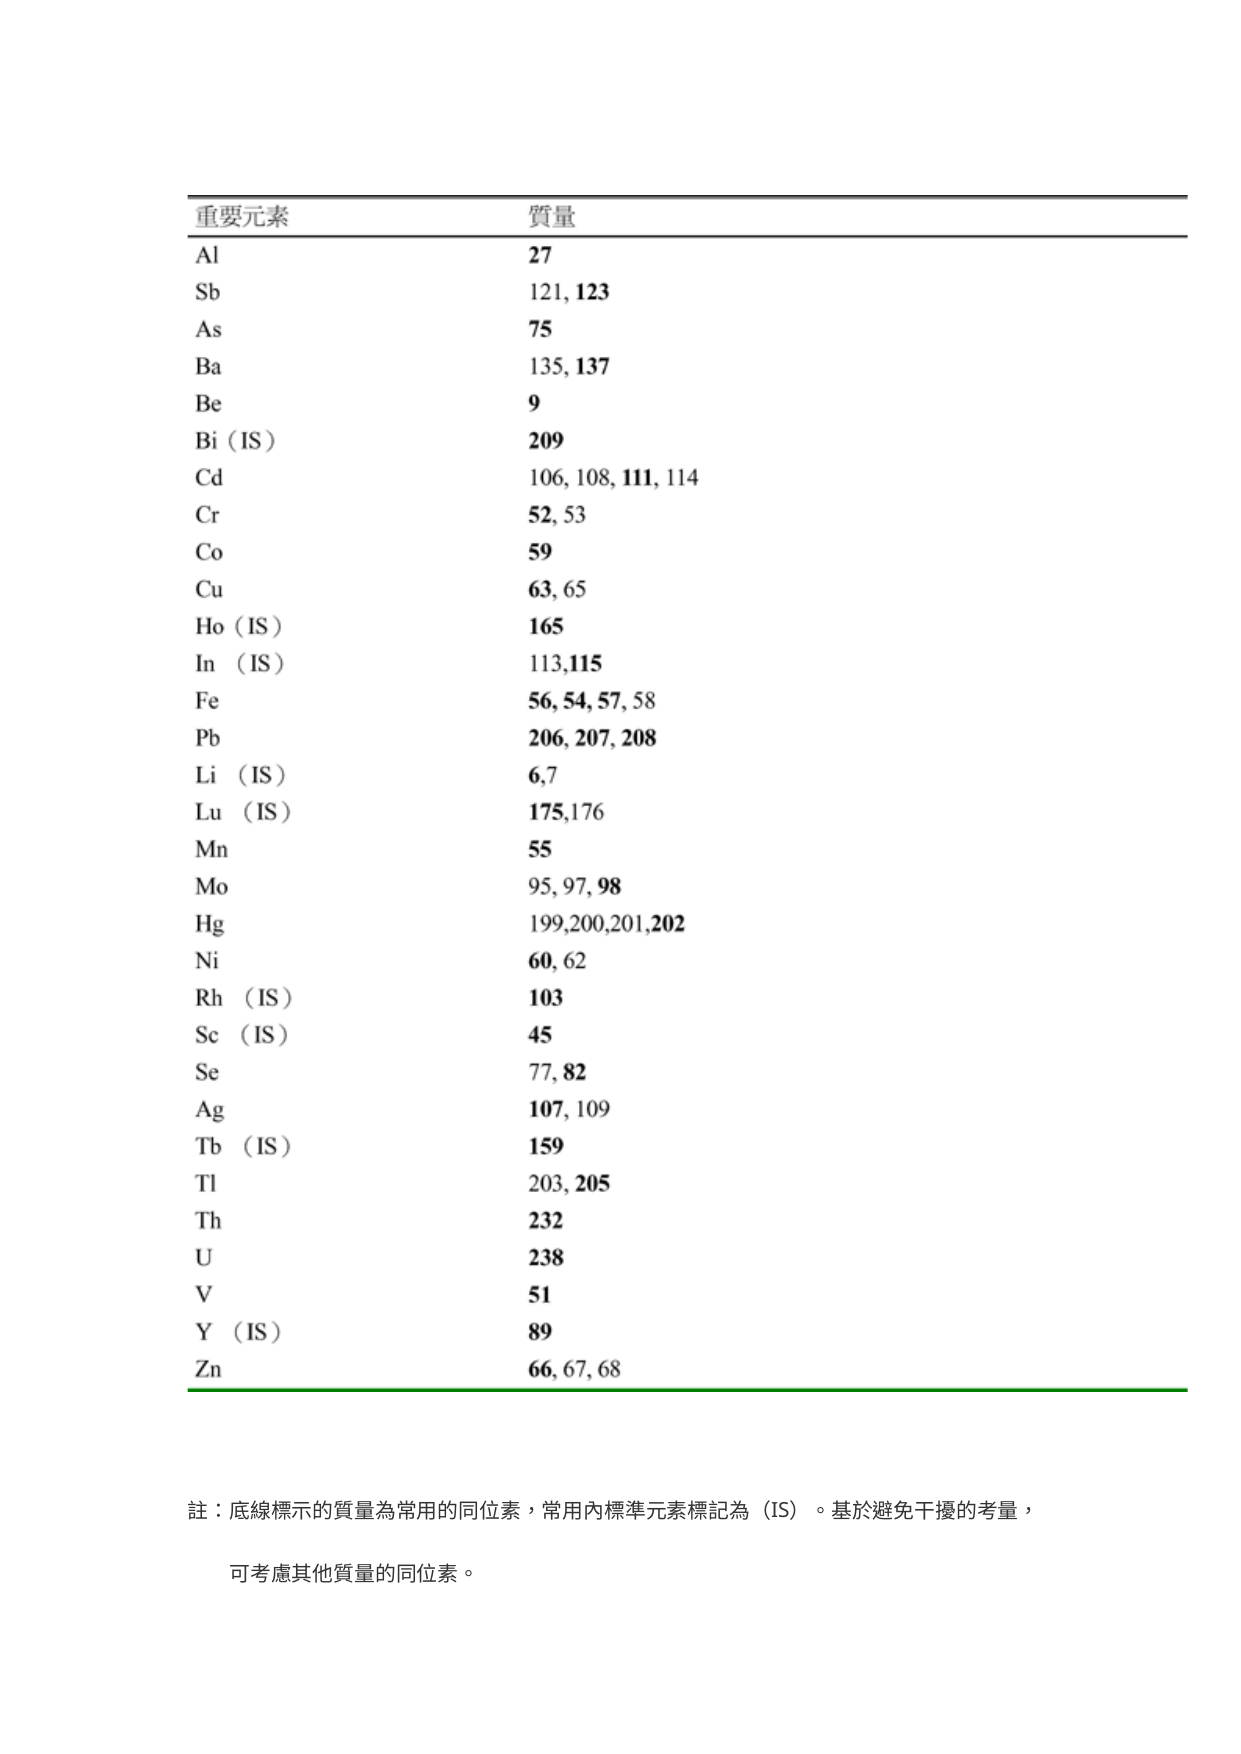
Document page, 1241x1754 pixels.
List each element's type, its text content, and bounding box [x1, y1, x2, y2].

text 註：底線標示的質量為常用的同位素，常用內標準元素標記為（IS）。基於避免干擾的考量，可考慮其他質量的同位素。 [187, 1471, 1053, 1596]
